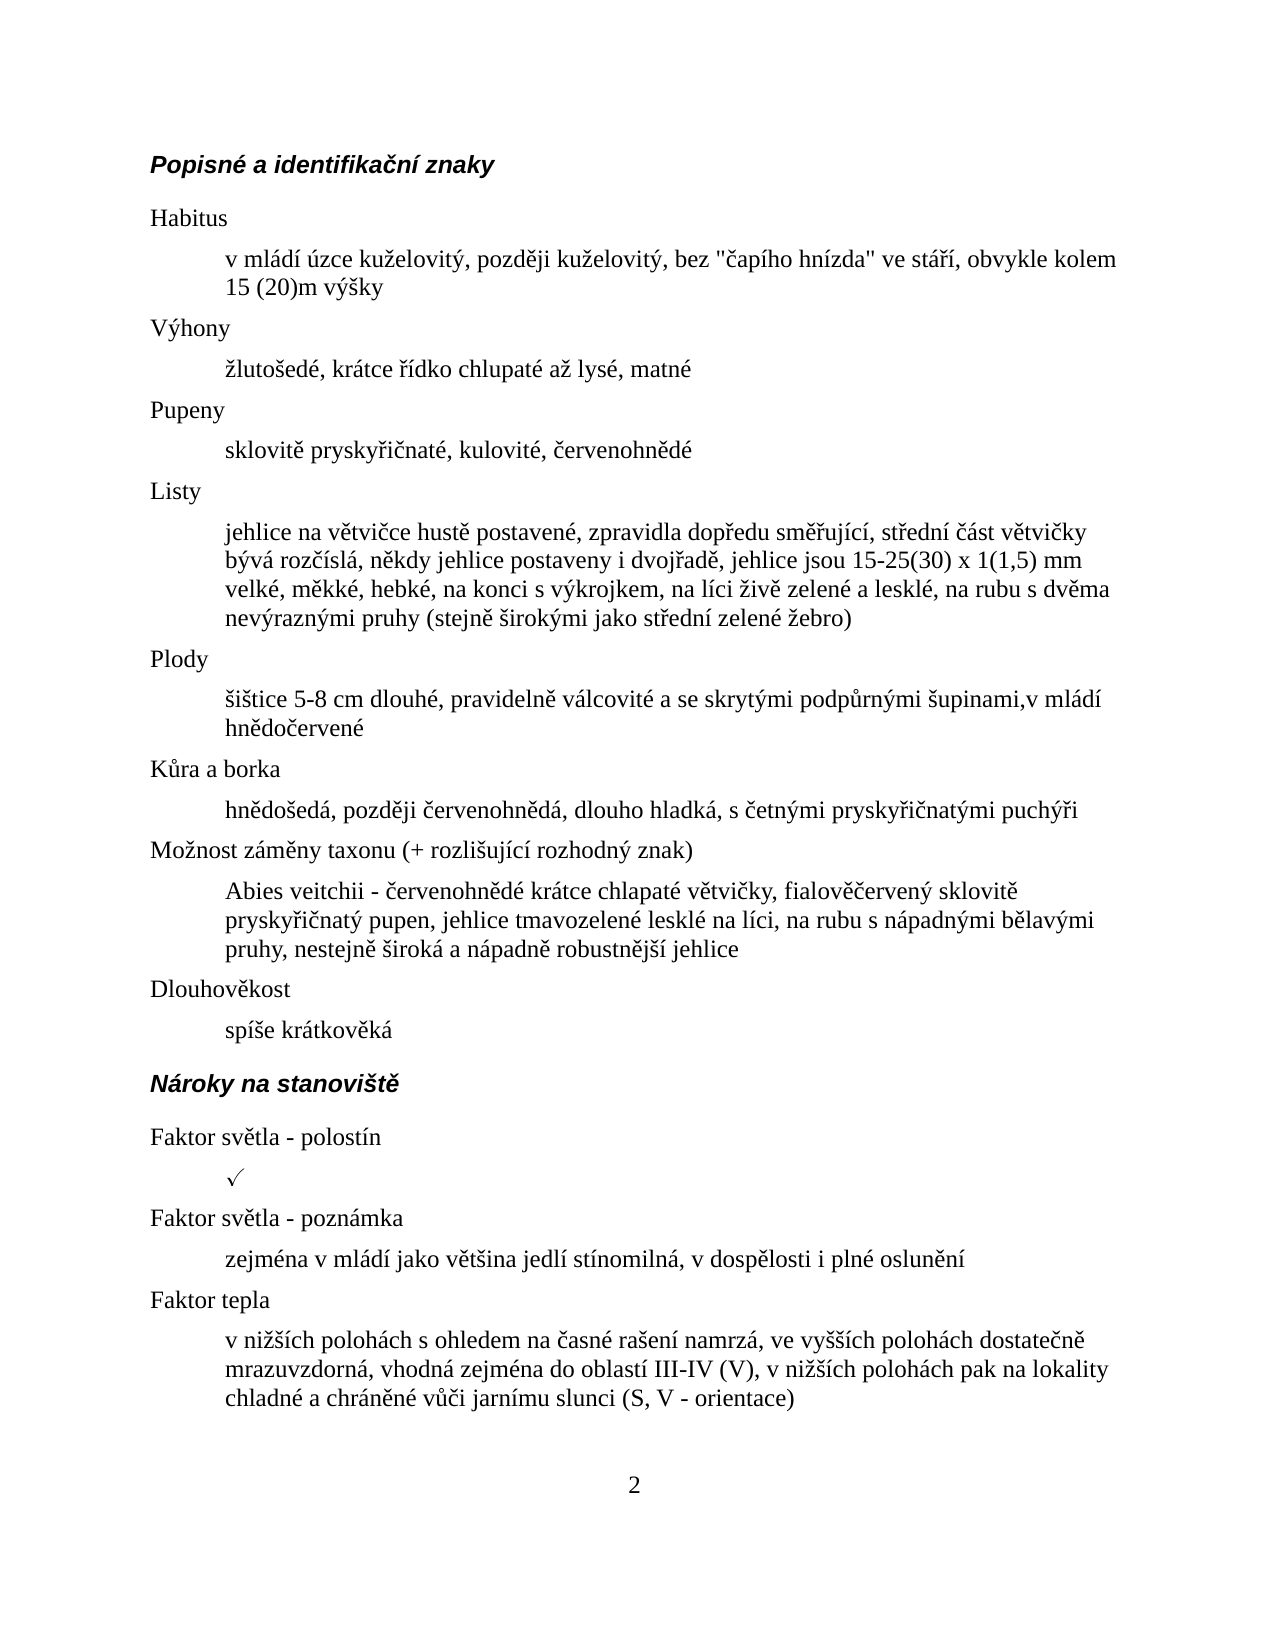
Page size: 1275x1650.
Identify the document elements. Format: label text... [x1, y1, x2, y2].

text Listy [150, 476, 1125, 505]
text Plody [150, 644, 1125, 673]
text ✓ [225, 1163, 1125, 1191]
subtitle Nároky na stanoviště [150, 1069, 1125, 1097]
text Výhony [150, 313, 1125, 342]
subtitle Popisné a identifikační znaky [150, 150, 1125, 178]
text Pupeny [150, 395, 1125, 423]
text Habitus [150, 203, 1125, 232]
text Kůra a borka [150, 754, 1125, 783]
text jehlice na větvičce hustě postavené, zpravidla dopředu směřující, střední část větvičky bývá rozčíslá, někdy jehlice postaveny i dvojřadě, jehlice jsou 15-25(30) x 1(1,5) mm velké, měkké, hebké, na konci s výkrojkem, na líci živě zelené a lesklé, na rubu s dvěma nevýraznými pruhy (stejně širokými jako střední zelené žebro) [225, 517, 1125, 632]
text žlutošedé, krátce řídko chlupaté až lysé, matné [225, 354, 1125, 383]
text v mládí úzce kuželovitý, později kuželovitý, bez "čapího hnízda" ve stáří, obvykle kolem 15 (20)m výšky [225, 244, 1125, 301]
text hnědošedá, později červenohnědá, dlouho hladká, s četnými pryskyřičnatými puchýři [225, 795, 1125, 823]
text zejména v mládí jako většina jedlí stínomilná, v dospělosti i plné oslunění [225, 1244, 1125, 1273]
text Abies veitchii - červenohnědé krátce chlapaté větvičky, fialověčervený sklovitě pryskyřičnatý pupen, jehlice tmavozelené lesklé na líci, na rubu s nápadnými bělavými pruhy, nestejně široká a nápadně robustnější jehlice [225, 876, 1125, 962]
text Faktor světla - polostín [150, 1122, 1125, 1151]
text Faktor světla - poznámka [150, 1203, 1125, 1232]
text sklovitě pryskyřičnaté, kulovité, červenohnědé [225, 435, 1125, 464]
text v nižších polohách s ohledem na časné rašení namrzá, ve vyšších polohách dostatečně mrazuvzdorná, vhodná zejména do oblastí III-IV (V), v nižších polohách pak na lokality chladné a chráněné vůči jarnímu slunci (S, V - orientace) [225, 1326, 1125, 1412]
text šištice 5-8 cm dlouhé, pravidelně válcovité a se skrytými podpůrnými šupinami,v mládí hnědočervené [225, 684, 1125, 742]
text spíše krátkověká [225, 1015, 1125, 1044]
text Dlouhověkost [150, 974, 1125, 1003]
text Faktor tepla [150, 1285, 1125, 1314]
text Možnost záměny taxonu (+ rozlišující rozhodný znak) [150, 836, 1125, 864]
